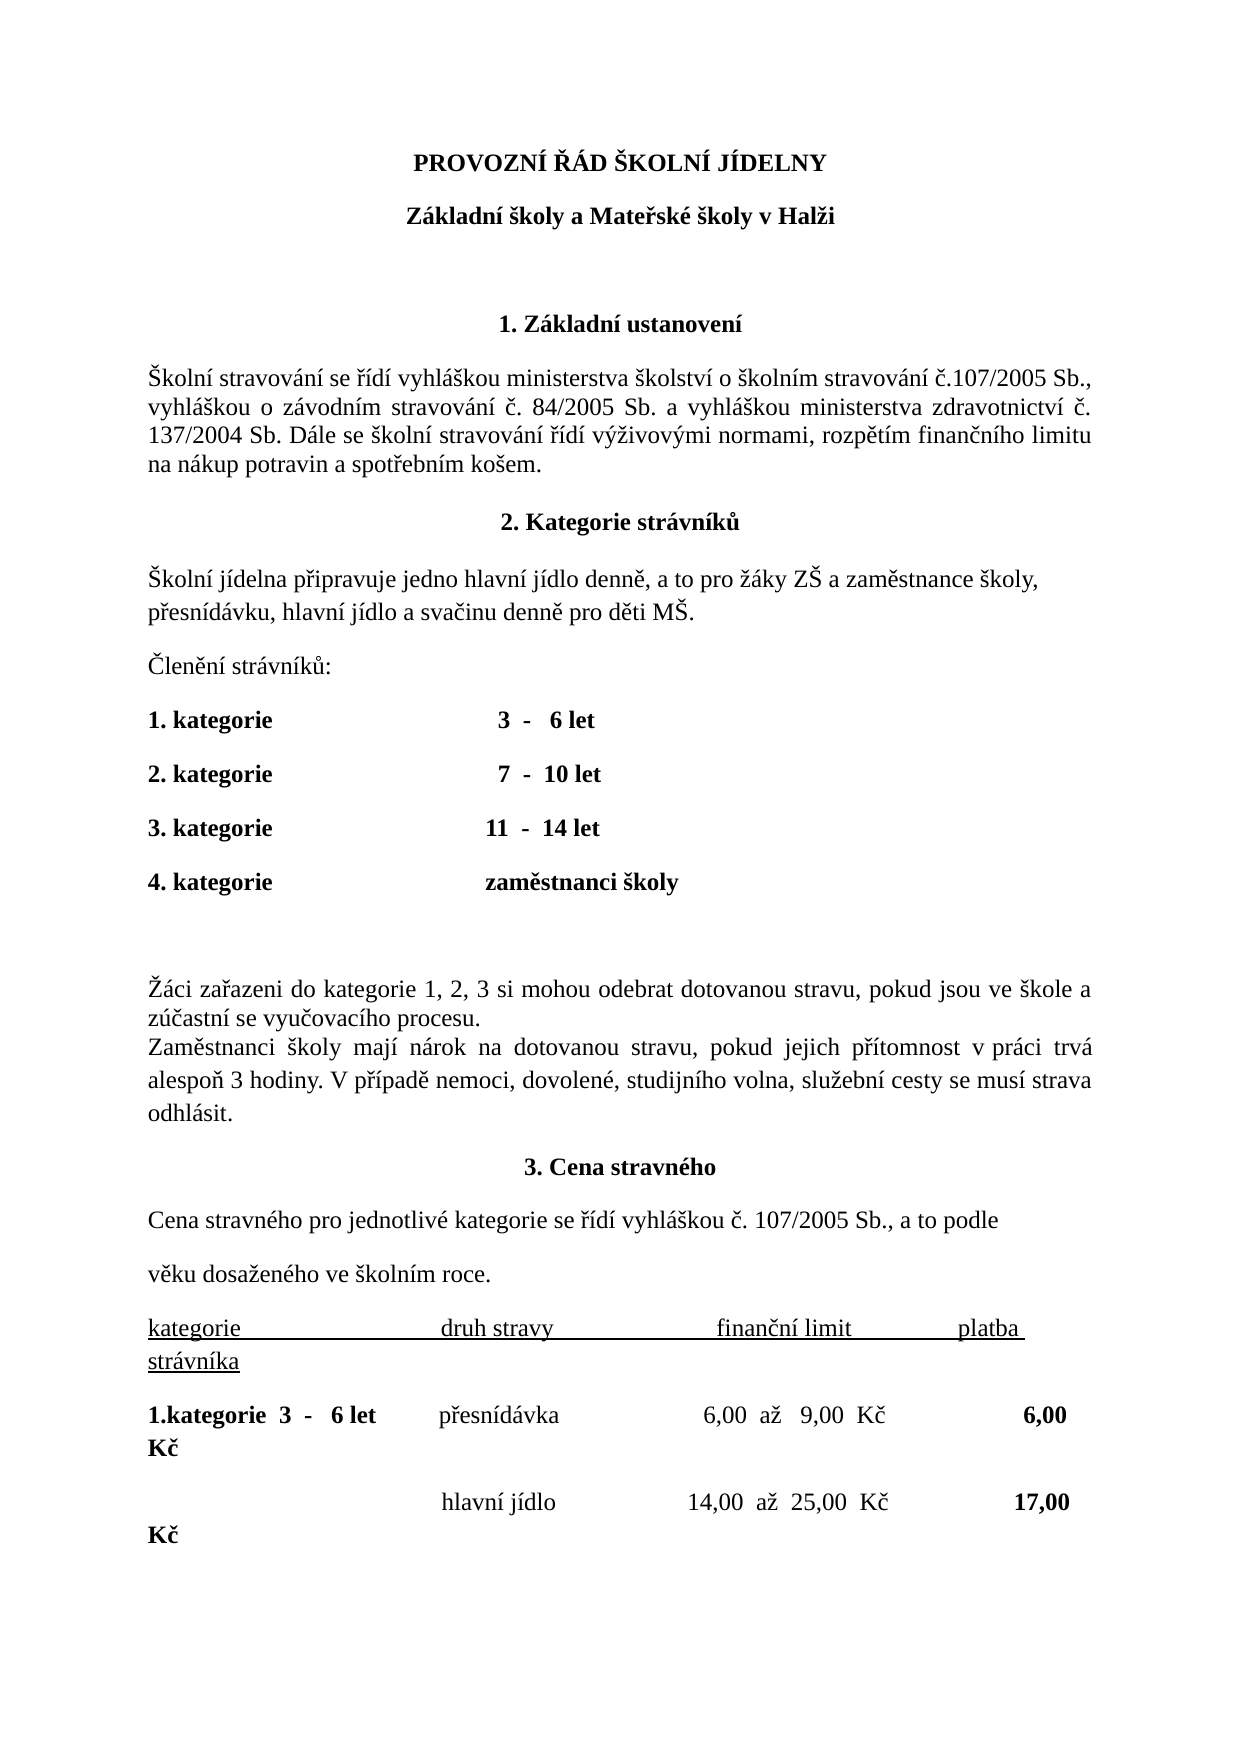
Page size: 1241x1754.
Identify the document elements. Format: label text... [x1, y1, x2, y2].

text 3. Cena stravného [148, 1152, 1093, 1180]
text 4. kategorie zaměstnanci školy [148, 867, 1093, 895]
text věku dosaženého ve školním roce. [148, 1259, 1093, 1288]
text 2. Kategorie strávníků [148, 507, 1093, 536]
text 1. Základní ustanovení [148, 309, 1093, 338]
text Žáci zařazeni do kategorie 1, 2, 3 si mohou odebrat dotovanou stravu, pokud jsou ve škole a zúčastní se vyučovacího procesu. [148, 974, 1093, 1032]
text Cena stravného pro jednotlivé kategorie se řídí vyhláškou č. 107/2005 Sb., a to podle [148, 1206, 1093, 1234]
text kategorie druh stravy finanční limit platba strávníka [148, 1313, 1093, 1375]
text PROVOZNÍ ŘÁD ŠKOLNÍ JÍDELNY [148, 148, 1093, 176]
text hlavní jídlo 14,00 až 25,00 Kč 17,00 Kč [148, 1487, 1093, 1549]
text 1.kategorie 3 - 6 let přesnídávka 6,00 až 9,00 Kč 6,00 Kč [148, 1400, 1093, 1462]
text Zaměstnanci školy mají nárok na dotovanou stravu, pokud jejich přítomnost v práci trvá alespoň 3 hodiny. V případě nemoci, dovolené, studijního volna, služební cesty se musí strava odhlásit. [148, 1032, 1093, 1127]
text Členění strávníků: [148, 651, 1093, 680]
text 3. kategorie 11 - 14 let [148, 813, 1093, 841]
text Základní školy a Mateřské školy v Halži [148, 201, 1093, 230]
text 1. kategorie 3 - 6 let [148, 705, 1093, 734]
text 2. kategorie 7 - 10 let [148, 759, 1093, 788]
text Školní stravování se řídí vyhláškou ministerstva školství o školním stravování č.107/2005 Sb., vyhláškou o závodním stravování č. 84/2005 Sb. a vyhláškou ministerstva zdravotnictví č. 137/2004 Sb. Dále se školní stravování řídí výživovými normami, rozpětím finančního limitu na nákup potravin a spotřebním košem. [148, 363, 1093, 478]
text Školní jídelna připravuje jedno hlavní jídlo denně, a to pro žáky ZŠ a zaměstnance školy, přesnídávku, hlavní jídlo a svačinu denně pro děti MŠ. [148, 564, 1093, 626]
